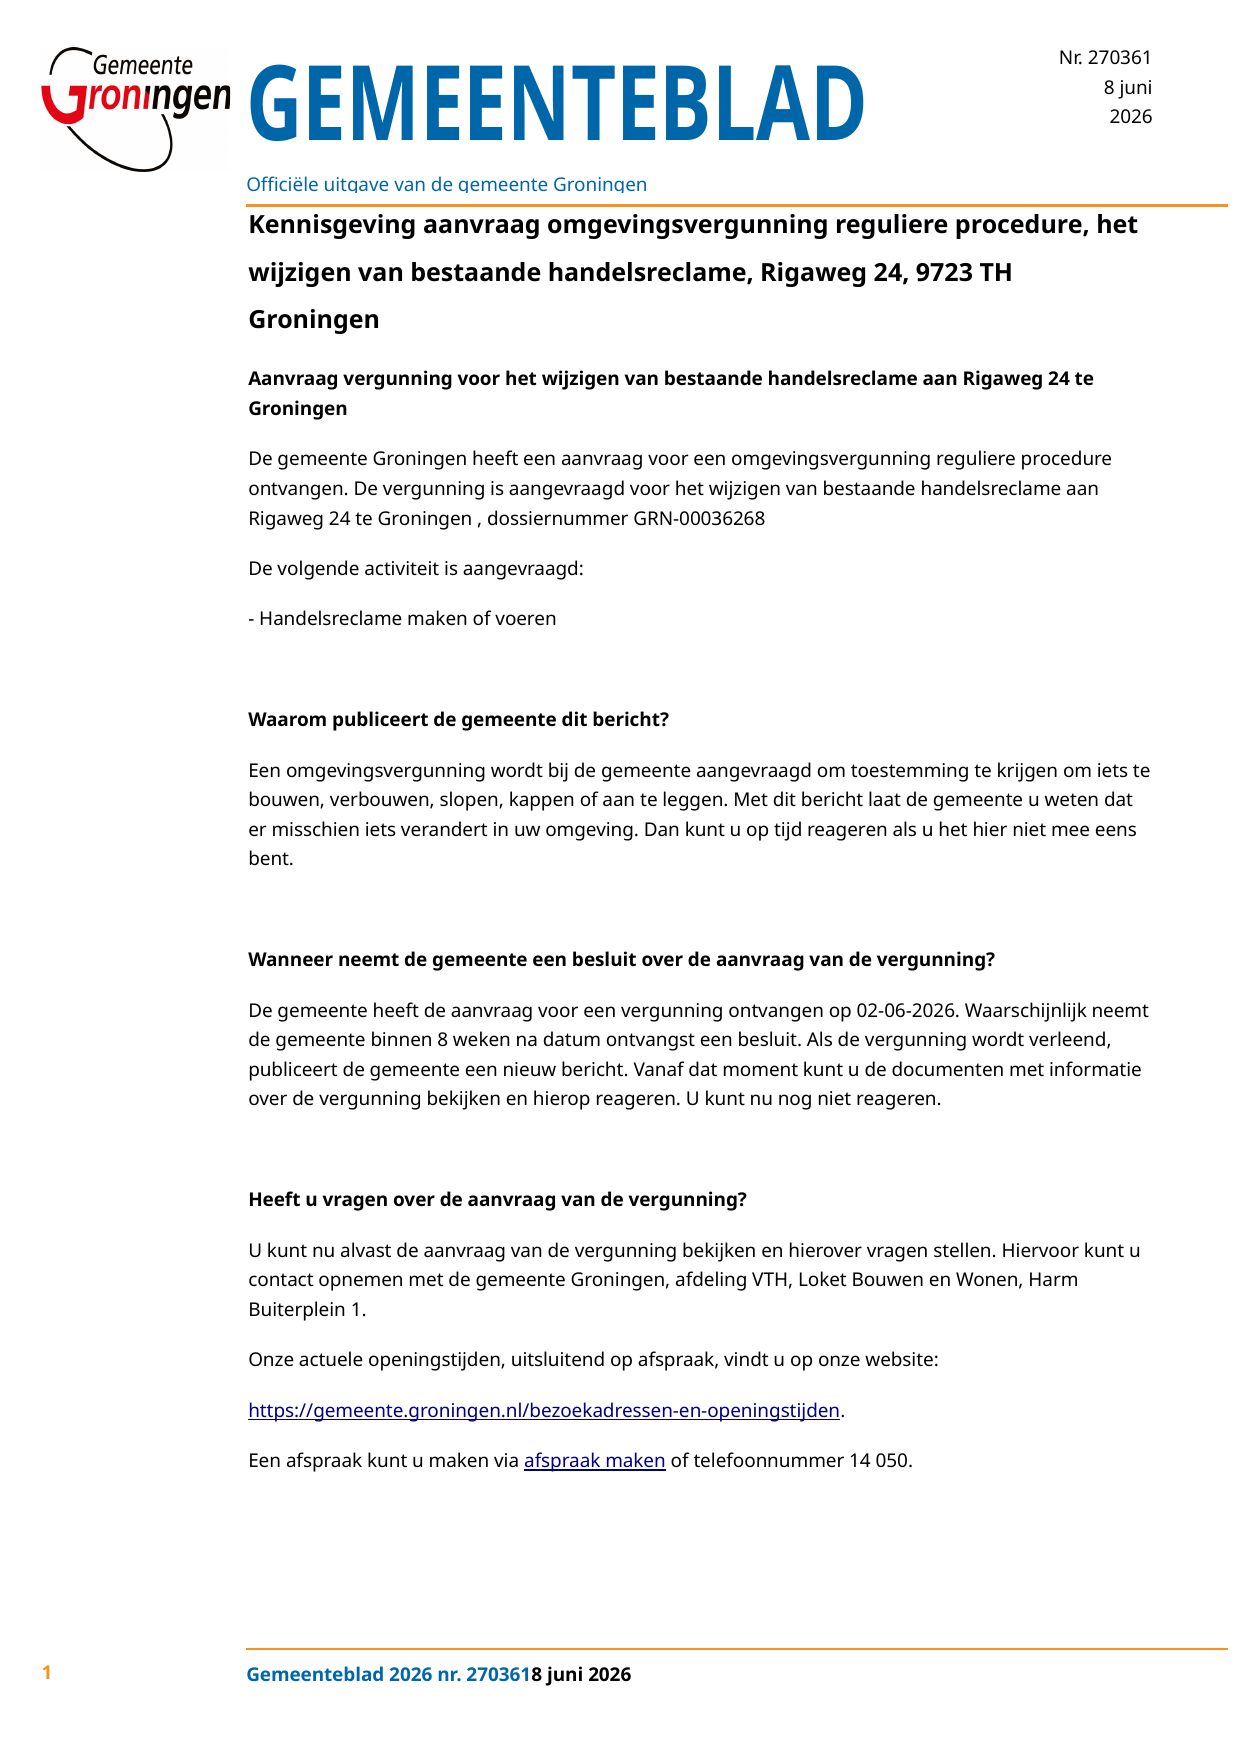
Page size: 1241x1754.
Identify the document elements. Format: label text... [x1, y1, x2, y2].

text U kunt nu alvast de aanvraag van de vergunning bekijken en hierover vragen stellen. Hiervoor kunt u contact opnemen met de gemeente Groningen, afdeling VTH, Loket Bouwen en Wonen, Harm Buiterplein 1. [248, 1237, 1152, 1322]
text Wanneer neemt de gemeente een besluit over de aanvraag van de vergunning? [248, 946, 1152, 972]
text - Handelsreclame maken of voeren [248, 606, 1152, 631]
text Onze actuele openingstijden, uitsluitend op afspraak, vindt u op onze website: [248, 1346, 1152, 1372]
text De gemeente Groningen heeft een aanvraag voor een omgevingsvergunning reguliere procedure ontvangen. De vergunning is aangevraagd voor het wijzigen van bestaande handelsreclame aan Rigaweg 24 te Groningen , dossiernummer GRN-00036268 [248, 446, 1152, 530]
text Een afspraak kunt u maken via afspraak maken of telefoonnummer 14 050. [248, 1447, 1152, 1473]
text Een omgevingsvergunning wordt bij de gemeente aangevraagd om toestemming te krijgen om iets te bouwen, verbouwen, slopen, kappen of aan te leggen. Met dit bericht laat de gemeente u weten dat er misschien iets verandert in uw omgeving. Dan kunt u op tijd reageren als u het hier niet mee eens bent. [248, 757, 1152, 871]
picture [41, 47, 231, 172]
text Heeft u vragen over de aanvraag van de vergunning? [248, 1186, 1152, 1212]
text De volgende activiteit is aangevraagd: [248, 555, 1152, 581]
text De gemeente heeft de aanvraag voor een vergunning ontvangen op 02-06-2026. Waarschijnlijk neemt de gemeente binnen 8 weken na datum ontvangst een besluit. Als de vergunning wordt verleend, publiceert de gemeente een nieuw bericht. Vanaf dat moment kunt u de documenten met informatie over de vergunning bekijken en hierop reageren. U kunt nu nog niet reageren. [248, 997, 1152, 1111]
text Kennisgeving aanvraag omgevingsvergunning reguliere procedure, het wijzigen van bestaande handelsreclame, Rigaweg 24, 9723 TH Groningen [248, 207, 1152, 336]
text Waarom publiceert de gemeente dit bericht? [248, 706, 1152, 732]
text Aanvraag vergunning voor het wijzigen van bestaande handelsreclame aan Rigaweg 24 te Groningen [248, 366, 1152, 421]
text https://gemeente.groningen.nl/bezoekadressen-en-openingstijden. [248, 1397, 1152, 1422]
